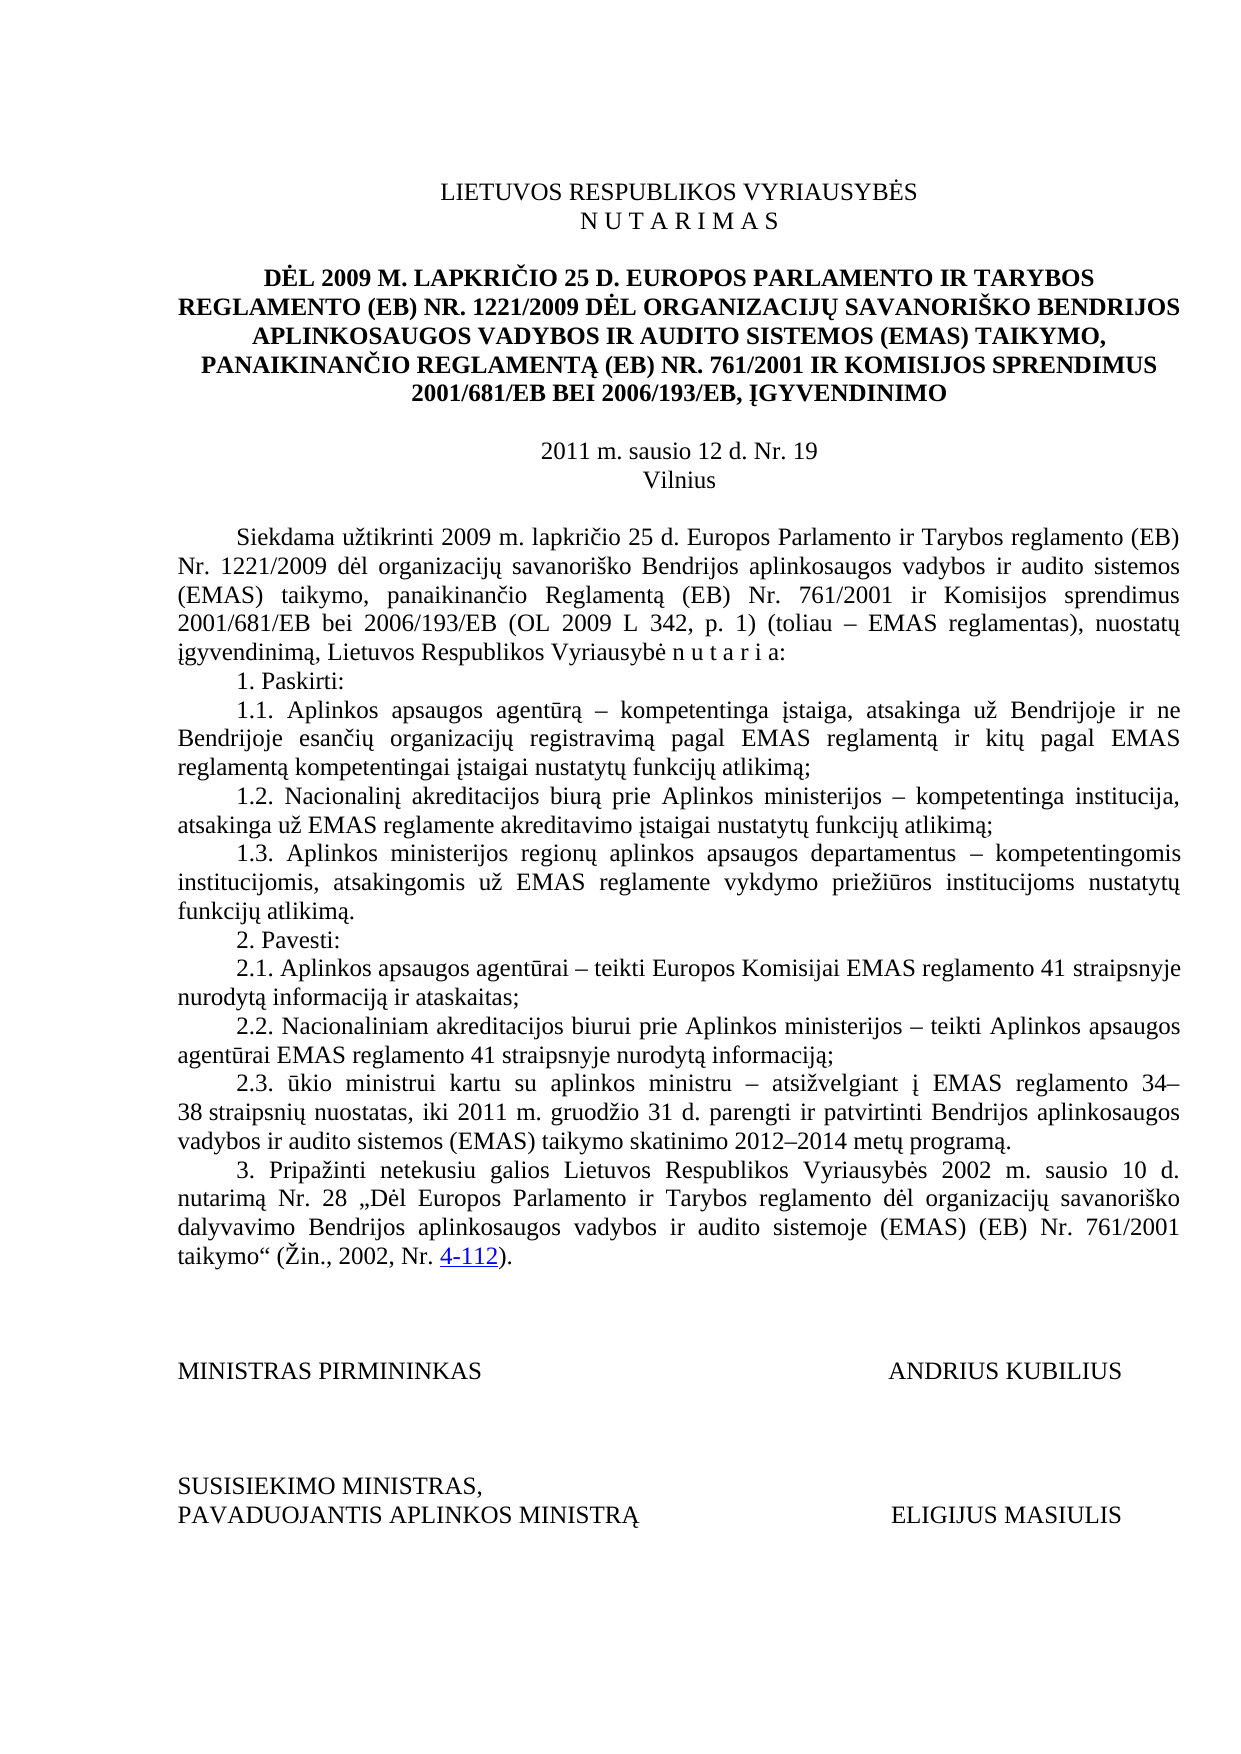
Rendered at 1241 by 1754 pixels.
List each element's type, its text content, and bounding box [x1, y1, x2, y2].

text 2.2. Nacionaliniam akreditacijos biurui prie Aplinkos ministerijos – teikti Aplinkos apsaugos agentūrai EMAS reglamento 41 straipsnyje nurodytą informaciją; [177, 1011, 1181, 1068]
text 2011 m. sausio 12 d. Nr. 19 [177, 436, 1181, 465]
text 2.1. Aplinkos apsaugos agentūrai – teikti Europos Komisijai EMAS reglamento 41 straipsnyje nurodytą informaciją ir ataskaitas; [177, 953, 1181, 1011]
text Vilnius [177, 465, 1181, 493]
text 1.2. Nacionalinį akreditacijos biurą prie Aplinkos ministerijos – kompetentinga institucija, atsakinga už EMAS reglamente akreditavimo įstaigai nustatytų funkcijų atlikimą; [177, 781, 1181, 838]
text SUSISIEKIMO MINISTRAS, [177, 1471, 1181, 1500]
text 2.3. ūkio ministrui kartu su aplinkos ministru – atsižvelgiant į EMAS reglamento 34–38 straipsnių nuostatas, iki 2011 m. gruodžio 31 d. parengti ir patvirtinti Bendrijos aplinkosaugos vadybos ir audito sistemos (EMAS) taikymo skatinimo 2012–2014 metų programą. [177, 1068, 1181, 1155]
text 2. Pavesti: [177, 925, 1181, 953]
text 1. Paskirti: [177, 666, 1181, 695]
text 1.3. Aplinkos ministerijos regionų aplinkos apsaugos departamentus – kompetentingomis institucijomis, atsakingomis už EMAS reglamente vykdymo priežiūros institucijoms nustatytų funkcijų atlikimą. [177, 838, 1181, 925]
text 3. Pripažinti netekusiu galios Lietuvos Respublikos Vyriausybės 2002 m. sausio 10 d. nutarimą Nr. 28 „Dėl Europos Parlamento ir Tarybos reglamento dėl organizacijų savanoriško dalyvavimo Bendrijos aplinkosaugos vadybos ir audito sistemoje (EMAS) (EB) Nr. 761/2001 taikymo“ (Žin., 2002, Nr. 4-112). [177, 1155, 1181, 1270]
text N U T A R I M A S [177, 206, 1181, 235]
text DĖL 2009 m. lapkričio 25 d. Europos Parlamento ir tarybos reglamento (EB) nr. 1221/2009 dėl organizacijų savanoriško Bendrijos aplinkosaugos vadybos ir audito sistemos (EMAS) taikymo, panaikinančio Reglamentą (EB) Nr. 761/2001 ir Komisijos sprendimus 2001/681/EB bei 2006/193/EB, įgyvendinimo [177, 263, 1181, 407]
text LIETUVOS RESPUBLIKOS VYRIAUSYBĖS [177, 177, 1181, 206]
text MINISTRAS PIRMININKAS ANDRIUS KUBILIUS [177, 1356, 1181, 1385]
text Siekdama užtikrinti 2009 m. lapkričio 25 d. Europos Parlamento ir Tarybos reglamento (EB) Nr. 1221/2009 dėl organizacijų savanoriško Bendrijos aplinkosaugos vadybos ir audito sistemos (EMAS) taikymo, panaikinančio Reglamentą (EB) Nr. 761/2001 ir Komisijos sprendimus 2001/681/EB bei 2006/193/EB (OL 2009 L 342, p. 1) (toliau – EMAS reglamentas), nuostatų įgyvendinimą, Lietuvos Respublikos Vyriausybė n u t a r i a: [177, 522, 1181, 666]
text PAVADUOJANTIS APLINKOS MINISTRĄ ELIGIJUS MASIULIS [177, 1500, 1181, 1528]
text 1.1. Aplinkos apsaugos agentūrą – kompetentinga įstaiga, atsakinga už Bendrijoje ir ne Bendrijoje esančių organizacijų registravimą pagal EMAS reglamentą ir kitų pagal EMAS reglamentą kompetentingai įstaigai nustatytų funkcijų atlikimą; [177, 695, 1181, 781]
